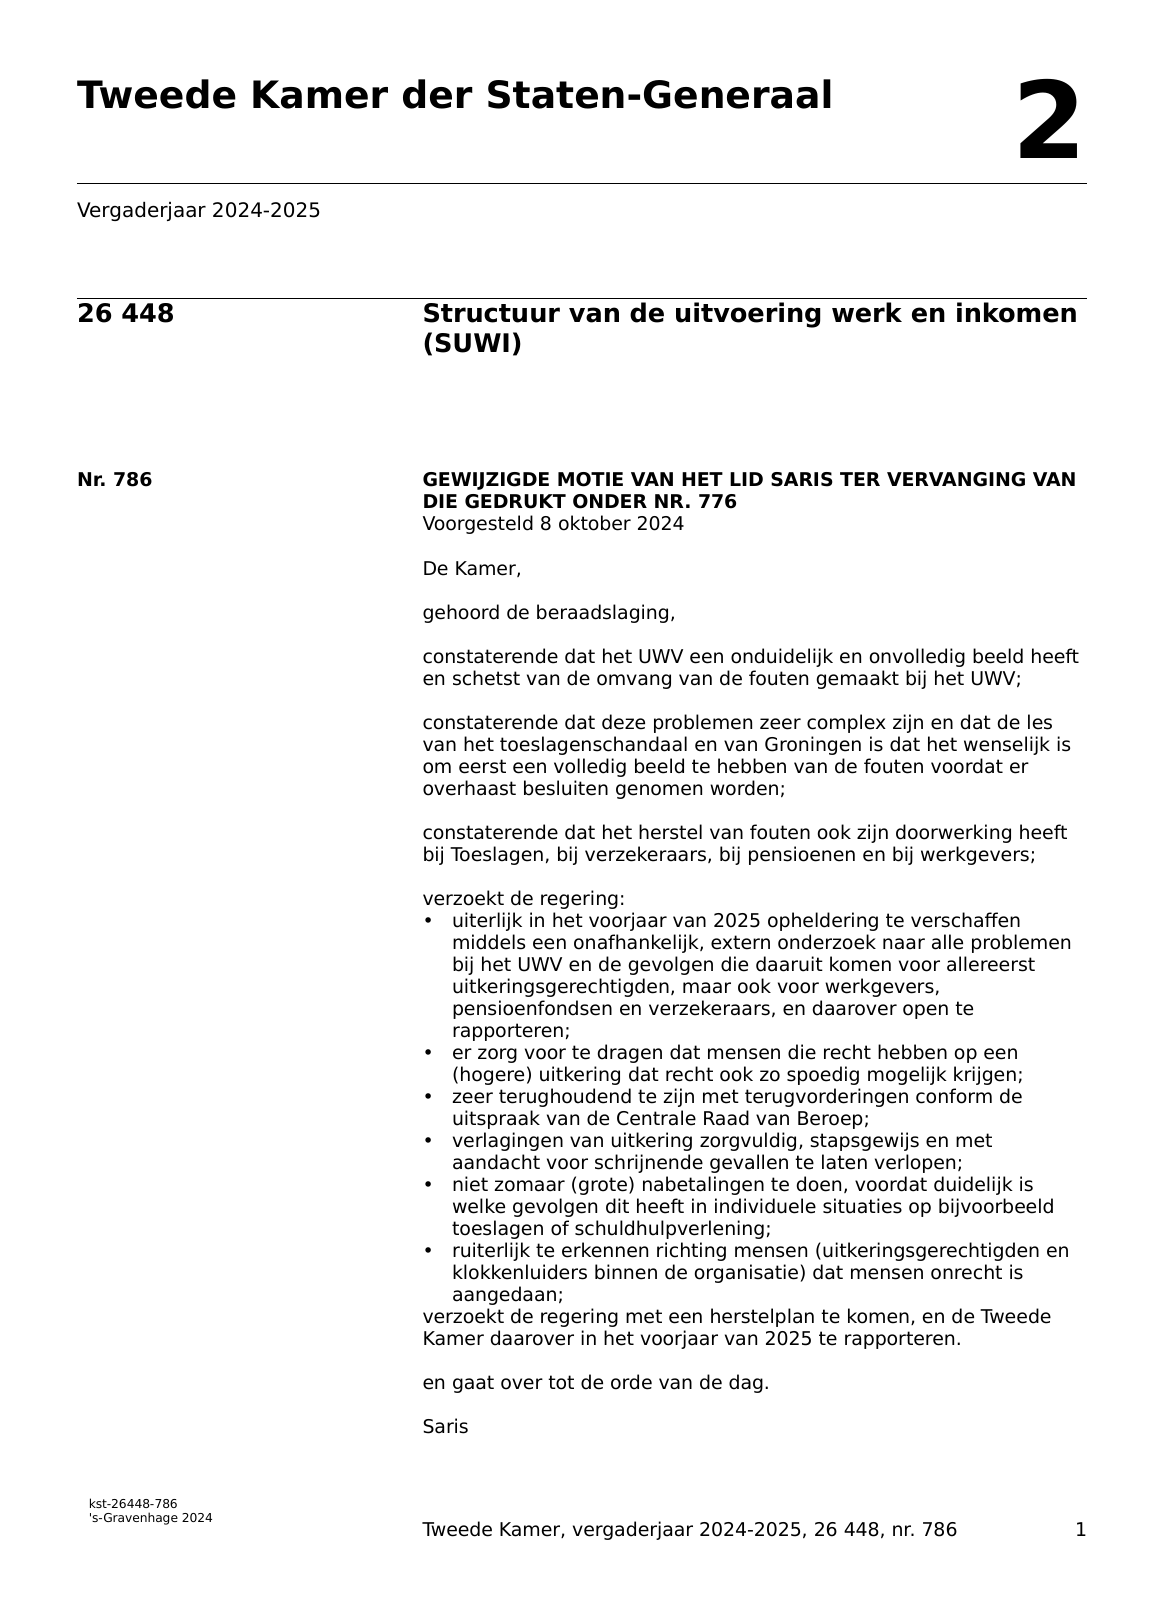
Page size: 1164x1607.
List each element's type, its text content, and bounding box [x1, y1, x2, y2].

text • niet zomaar (grote) nabetalingen te doen, voordat duidelijk is welke gevolgen dit heeft in individuele situaties op bijvoorbeeld toeslagen of schuldhulpverlening; [422, 1174, 1087, 1240]
subtitle 26 448 Structuur van de uitvoering werk en inkomen (SUWI) [77, 299, 1087, 358]
text Saris [422, 1416, 1087, 1438]
text • zeer terughoudend te zijn met terugvorderingen conform de uitspraak van de Centrale Raad van Beroep; [422, 1086, 1087, 1130]
text constaterende dat het herstel van fouten ook zijn doorwerking heeft bij Toeslagen, bij verzekeraars, bij pensioenen en bij werkgevers; [422, 822, 1087, 866]
text constaterende dat deze problemen zeer complex zijn en dat de les van het toeslagenschandaal en van Groningen is dat het wenselijk is om eerst een volledig beeld te hebben van de fouten voordat er overhaast besluiten genomen worden; [422, 712, 1087, 800]
text verzoekt de regering met een herstelplan te komen, en de Tweede Kamer daarover in het voorjaar van 2025 te rapporteren. [422, 1306, 1087, 1350]
text kst-26448-786 [88, 1497, 323, 1511]
text • er zorg voor te dragen dat mensen die recht hebben op een (hogere) uitkering dat recht ook zo spoedig mogelijk krijgen; [422, 1042, 1087, 1086]
text • verlagingen van uitkering zorgvuldig, stapsgewijs en met aandacht voor schrijnende gevallen te laten verlopen; [422, 1130, 1087, 1174]
table_header 2 [886, 59, 1087, 183]
text • uiterlijk in het voorjaar van 2025 opheldering te verschaffen middels een onafhankelijk, extern onderzoek naar alle problemen bij het UWV en de gevolgen die daaruit komen voor allereerst uitkeringsgerechtigden, maar ook voor werkgevers, pensioenfondsen en verzekeraars, en daarover open te rapporteren; [422, 910, 1087, 1042]
text gehoord de beraadslaging, [422, 602, 1087, 624]
text De Kamer, [422, 557, 1087, 579]
text • ruiterlijk te erkennen richting mensen (uitkeringsgerechtigden en klokkenluiders binnen de organisatie) dat mensen onrecht is aangedaan; [422, 1240, 1087, 1306]
text en gaat over tot de orde van de dag. [422, 1372, 1087, 1394]
table_cell Vergaderjaar 2024-2025 [77, 184, 1087, 298]
subtitle Nr. 786 GEWIJZIGDE MOTIE VAN HET LID SARIS TER VERVANGING VAN DIE GEDRUKT ONDER NR. 776 [77, 469, 1087, 513]
text constaterende dat het UWV een onduidelijk en onvolledig beeld heeft en schetst van de omvang van de fouten gemaakt bij het UWV; [422, 646, 1087, 690]
text 's-Gravenhage 2024 [88, 1511, 323, 1525]
text Voorgesteld 8 oktober 2024 [422, 513, 1087, 535]
table_header Tweede Kamer der Staten-Generaal [77, 59, 886, 183]
text verzoekt de regering: [422, 888, 1087, 910]
